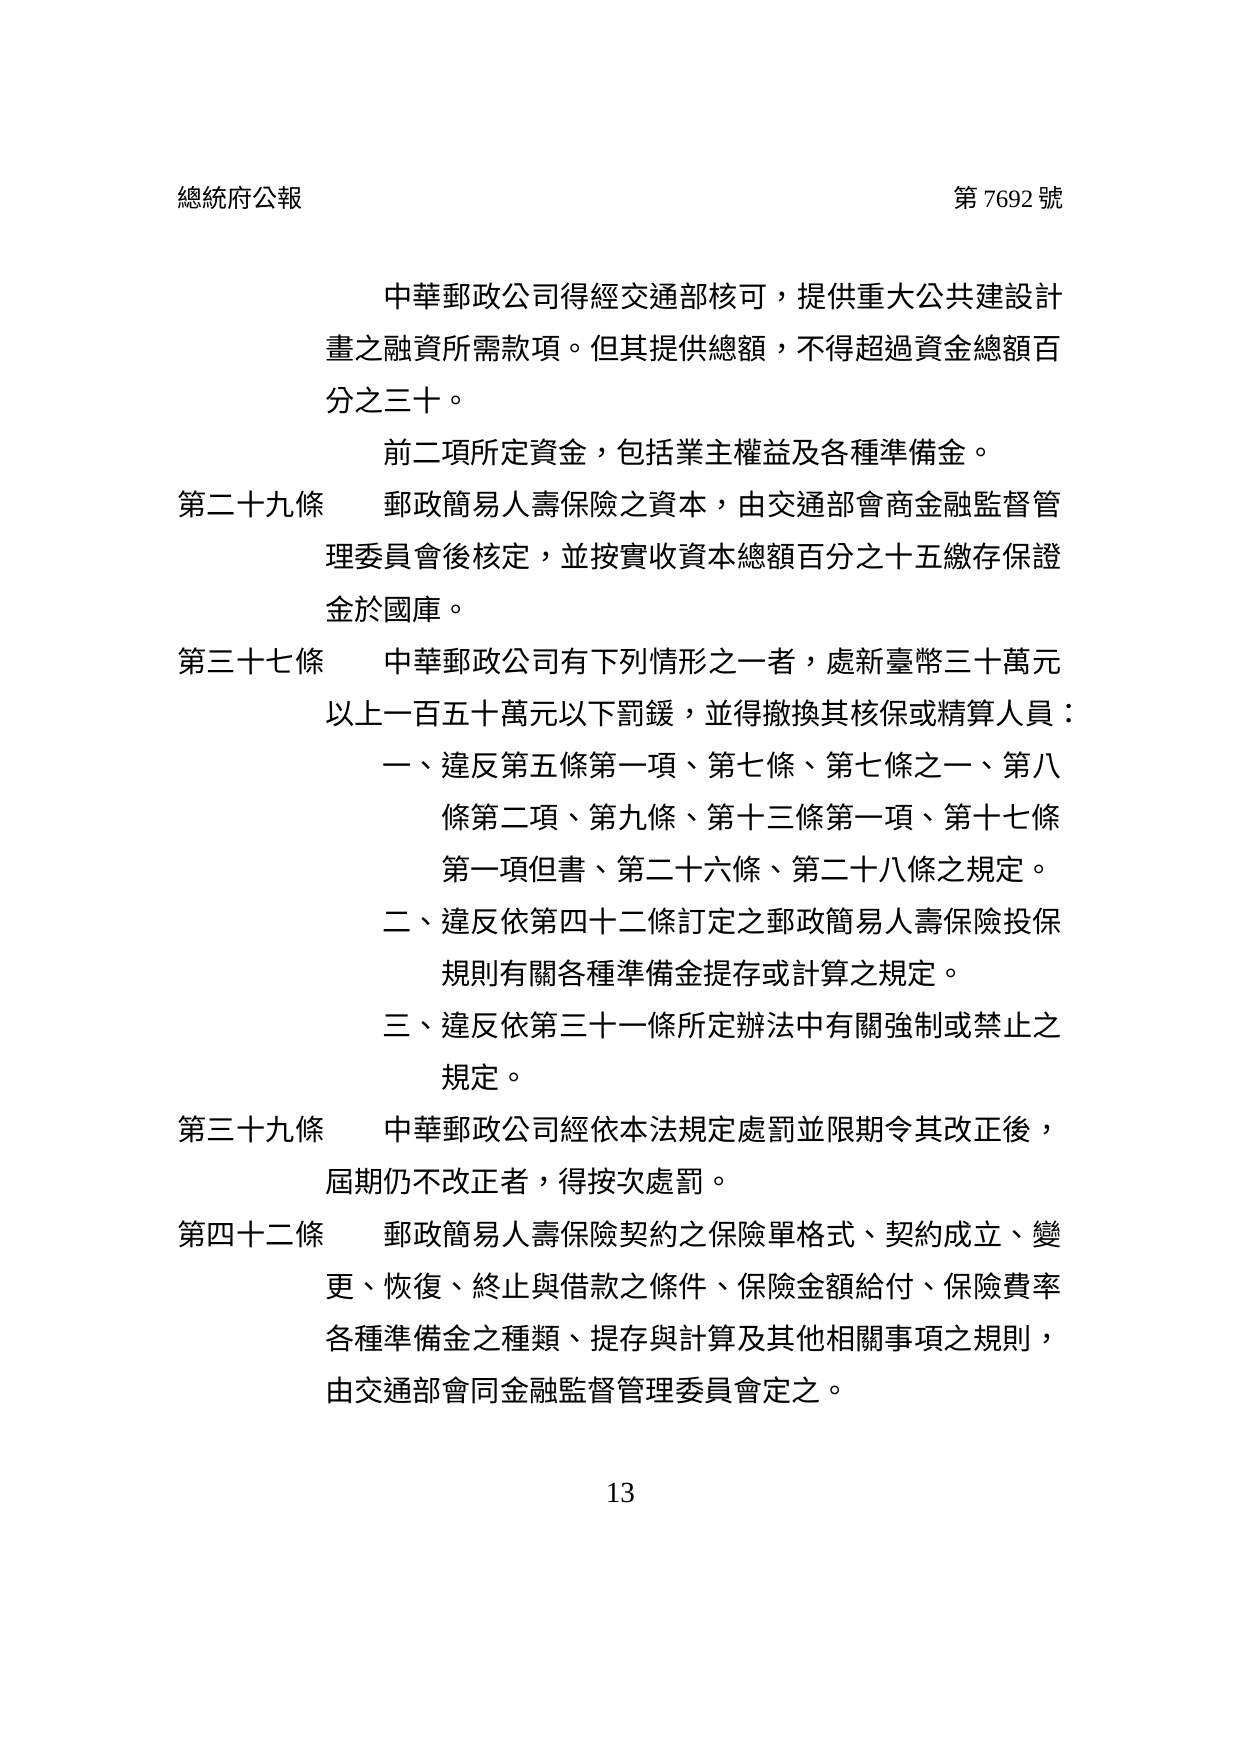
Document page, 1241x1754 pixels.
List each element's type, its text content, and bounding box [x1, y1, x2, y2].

text 三、 違反依第三十一條所定辦法中有關強制或禁止之規定。 [382, 995, 1063, 1099]
text 第二十九條 郵政簡易人壽保險之資本，由交通部會商金融監督管理委員會後核定，並按實收資本總額百分之十五繳存保證金於國庫。 [177, 474, 1063, 630]
text 前二項所定資金，包括業主權益及各種準備金。 [325, 422, 1063, 474]
text 二、 違反依第四十二條訂定之郵政簡易人壽保險投保規則有關各種準備金提存或計算之規定。 [382, 891, 1063, 995]
text 第四十二條 郵政簡易人壽保險契約之保險單格式、契約成立、變更、恢復、終止與借款之條件、保險金額給付、保險費率、各種準備金之種類、提存與計算及其他相關事項之規則，由交通部會同金融監督管理委員會定之。 [177, 1203, 1063, 1412]
text 中華郵政公司得經交通部核可，提供重大公共建設計畫之融資所需款項。但其提供總額，不得超過資金總額百分之三十。 [325, 266, 1063, 422]
text 第三十七條 中華郵政公司有下列情形之一者，處新臺幣三十萬元以上一百五十萬元以下罰鍰，並得撤換其核保或精算人員： [177, 630, 1063, 734]
text 一、 違反第五條第一項、第七條、第七條之一、第八條第二項、第九條、第十三條第一項、第十七條第一項但書、第二十六條、第二十八條之規定。 [382, 734, 1063, 891]
text 第三十九條 中華郵政公司經依本法規定處罰並限期令其改正後，屆期仍不改正者，得按次處罰。 [177, 1099, 1063, 1203]
